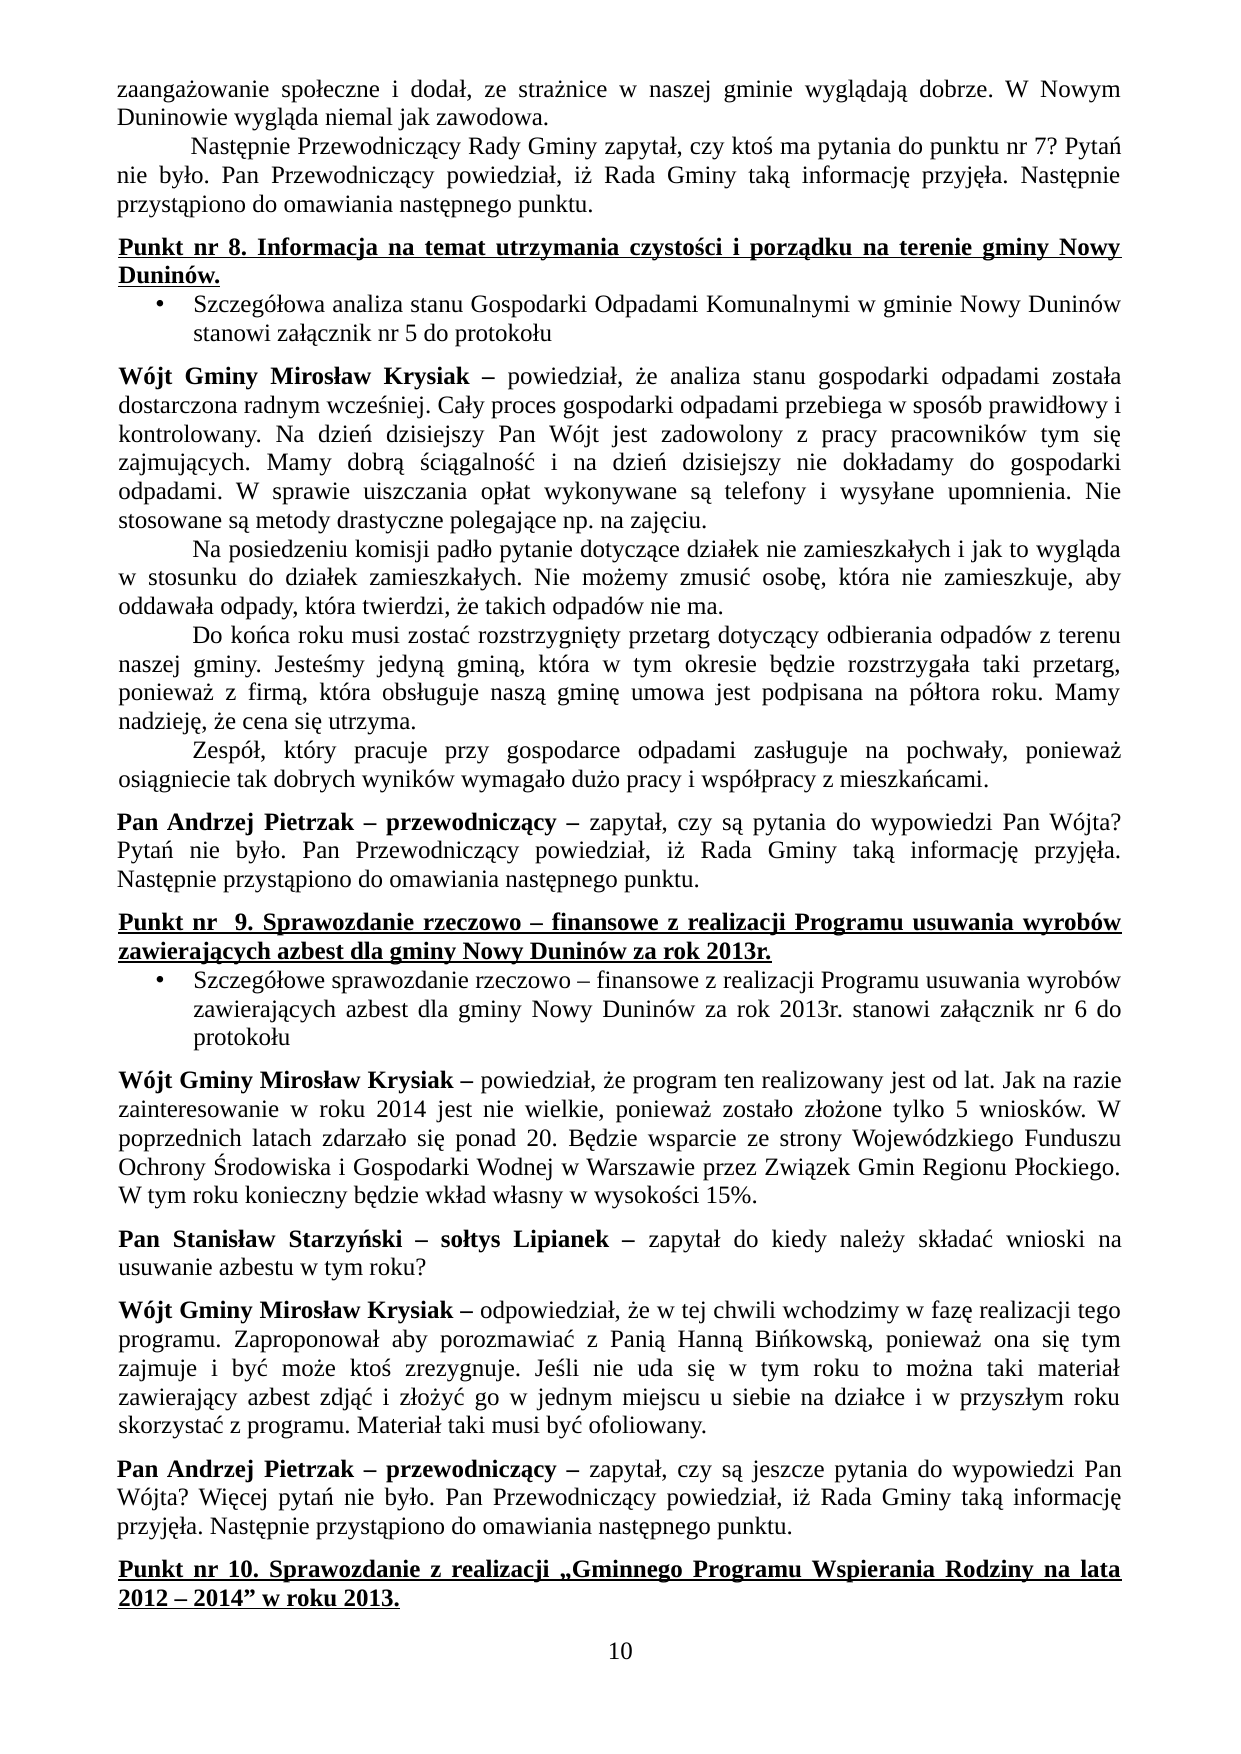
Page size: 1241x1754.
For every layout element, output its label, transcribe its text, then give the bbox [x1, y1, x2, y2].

text Pan Stanisław Starzyński – sołtys Lipianek – zapytał do kiedy należy składać wnioski na usuwanie azbestu w tym roku? [118, 1224, 1122, 1281]
text Na posiedzeniu komisji padło pytanie dotyczące działek nie zamieszkałych i jak to wygląda w stosunku do działek zamieszkałych. Nie możemy zmusić osobę, która nie zamieszkuje, aby oddawała odpady, która twierdzi, że takich odpadów nie ma. [118, 534, 1122, 620]
text Pan Andrzej Pietrzak – przewodniczący – zapytał, czy są pytania do wypowiedzi Pan Wójta? Pytań nie było. Pan Przewodniczący powiedział, iż Rada Gminy taką informację przyjęła. Następnie przystąpiono do omawiania następnego punktu. [117, 807, 1122, 893]
text 2012 – 2014” w roku 2013. [118, 1581, 1122, 1612]
text zawierających azbest dla gminy Nowy Duninów za rok 2013r. [118, 934, 1122, 965]
list Duninów. [118, 258, 1122, 289]
text Do końca roku musi zostać rozstrzygnięty przetarg dotyczący odbierania odpadów z terenu naszej gminy. Jesteśmy jedyną gminą, która w tym okresie będzie rozstrzygała taki przetarg, ponieważ z firmą, która obsługuje naszą gminę umowa jest podpisana na półtora roku. Mamy nadzieję, że cena się utrzyma. [118, 620, 1122, 735]
text Wójt Gminy Mirosław Krysiak – odpowiedział, że w tej chwili wchodzimy w fazę realizacji tego programu. Zaproponował aby porozmawiać z Panią Hanną Bińkowską, ponieważ ona się tym zajmuje i być może ktoś zrezygnuje. Jeśli nie uda się w tym roku to można taki materiał zawierający azbest zdjąć i złożyć go w jednym miejscu u siebie na działce i w przyszłym roku skorzystać z programu. Materiał taki musi być ofoliowany. [118, 1296, 1122, 1439]
text Wójt Gminy Mirosław Krysiak – powiedział, że program ten realizowany jest od lat. Jak na razie zainteresowanie w roku 2014 jest nie wielkie, ponieważ zostało złożone tylko 5 wniosków. W poprzednich latach zdarzało się ponad 20. Będzie wsparcie ze strony Wojewódzkiego Funduszu Ochrony Środowiska i Gospodarki Wodnej w Warszawie przez Związek Gmin Regionu Płockiego. W tym roku konieczny będzie wkład własny w wysokości 15%. [118, 1066, 1122, 1209]
text Wójt Gminy Mirosław Krysiak – powiedział, że analiza stanu gospodarki odpadami została dostarczona radnym wcześniej. Cały proces gospodarki odpadami przebiega w sposób prawidłowy i kontrolowany. Na dzień dzisiejszy Pan Wójt jest zadowolony z pracy pracowników tym się zajmujących. Mamy dobrą ściągalność i na dzień dzisiejszy nie dokładamy do gospodarki odpadami. W sprawie uiszczania opłat wykonywane są telefony i wysyłane upomnienia. Nie stosowane są metody drastyczne polegające np. na zajęciu. [118, 361, 1122, 534]
list Punkt nr 8. Informacja na temat utrzymania czystości i porządku na terenie gminy Nowy [118, 232, 1122, 257]
text zaangażowanie społeczne i dodał, ze strażnice w naszej gminie wyglądają dobrze. W Nowym Duninowie wygląda niemal jak zawodowa. [117, 74, 1122, 131]
text Następnie Przewodniczący Rady Gminy zapytał, czy ktoś ma pytania do punktu nr 7? Pytań nie było. Pan Przewodniczący powiedział, iż Rada Gminy taką informację przyjęła. Następnie przystąpiono do omawiania następnego punktu. [117, 131, 1122, 217]
list Szczegółowa analiza stanu Gospodarki Odpadami Komunalnymi w gminie Nowy Duninów stanowi załącznik nr 5 do protokołu [156, 289, 1122, 347]
text Punkt nr 9. Sprawozdanie rzeczowo – finansowe z realizacji Programu usuwania wyrobów [118, 907, 1122, 932]
text Pan Andrzej Pietrzak – przewodniczący – zapytał, czy są jeszcze pytania do wypowiedzi Pan Wójta? Więcej pytań nie było. Pan Przewodniczący powiedział, iż Rada Gminy taką informację przyjęła. Następnie przystąpiono do omawiania następnego punktu. [117, 1454, 1122, 1540]
text Zespół, który pracuje przy gospodarce odpadami zasługuje na pochwały, ponieważ osiągniecie tak dobrych wyników wymagało dużo pracy i współpracy z mieszkańcami. [118, 735, 1122, 792]
text Punkt nr 10. Sprawozdanie z realizacji „Gminnego Programu Wspierania Rodziny na lata [118, 1554, 1122, 1579]
list Szczegółowe sprawozdanie rzeczowo – finansowe z realizacji Programu usuwania wyrobów zawierających azbest dla gminy Nowy Duninów za rok 2013r. stanowi załącznik nr 6 do protokołu [156, 965, 1122, 1051]
